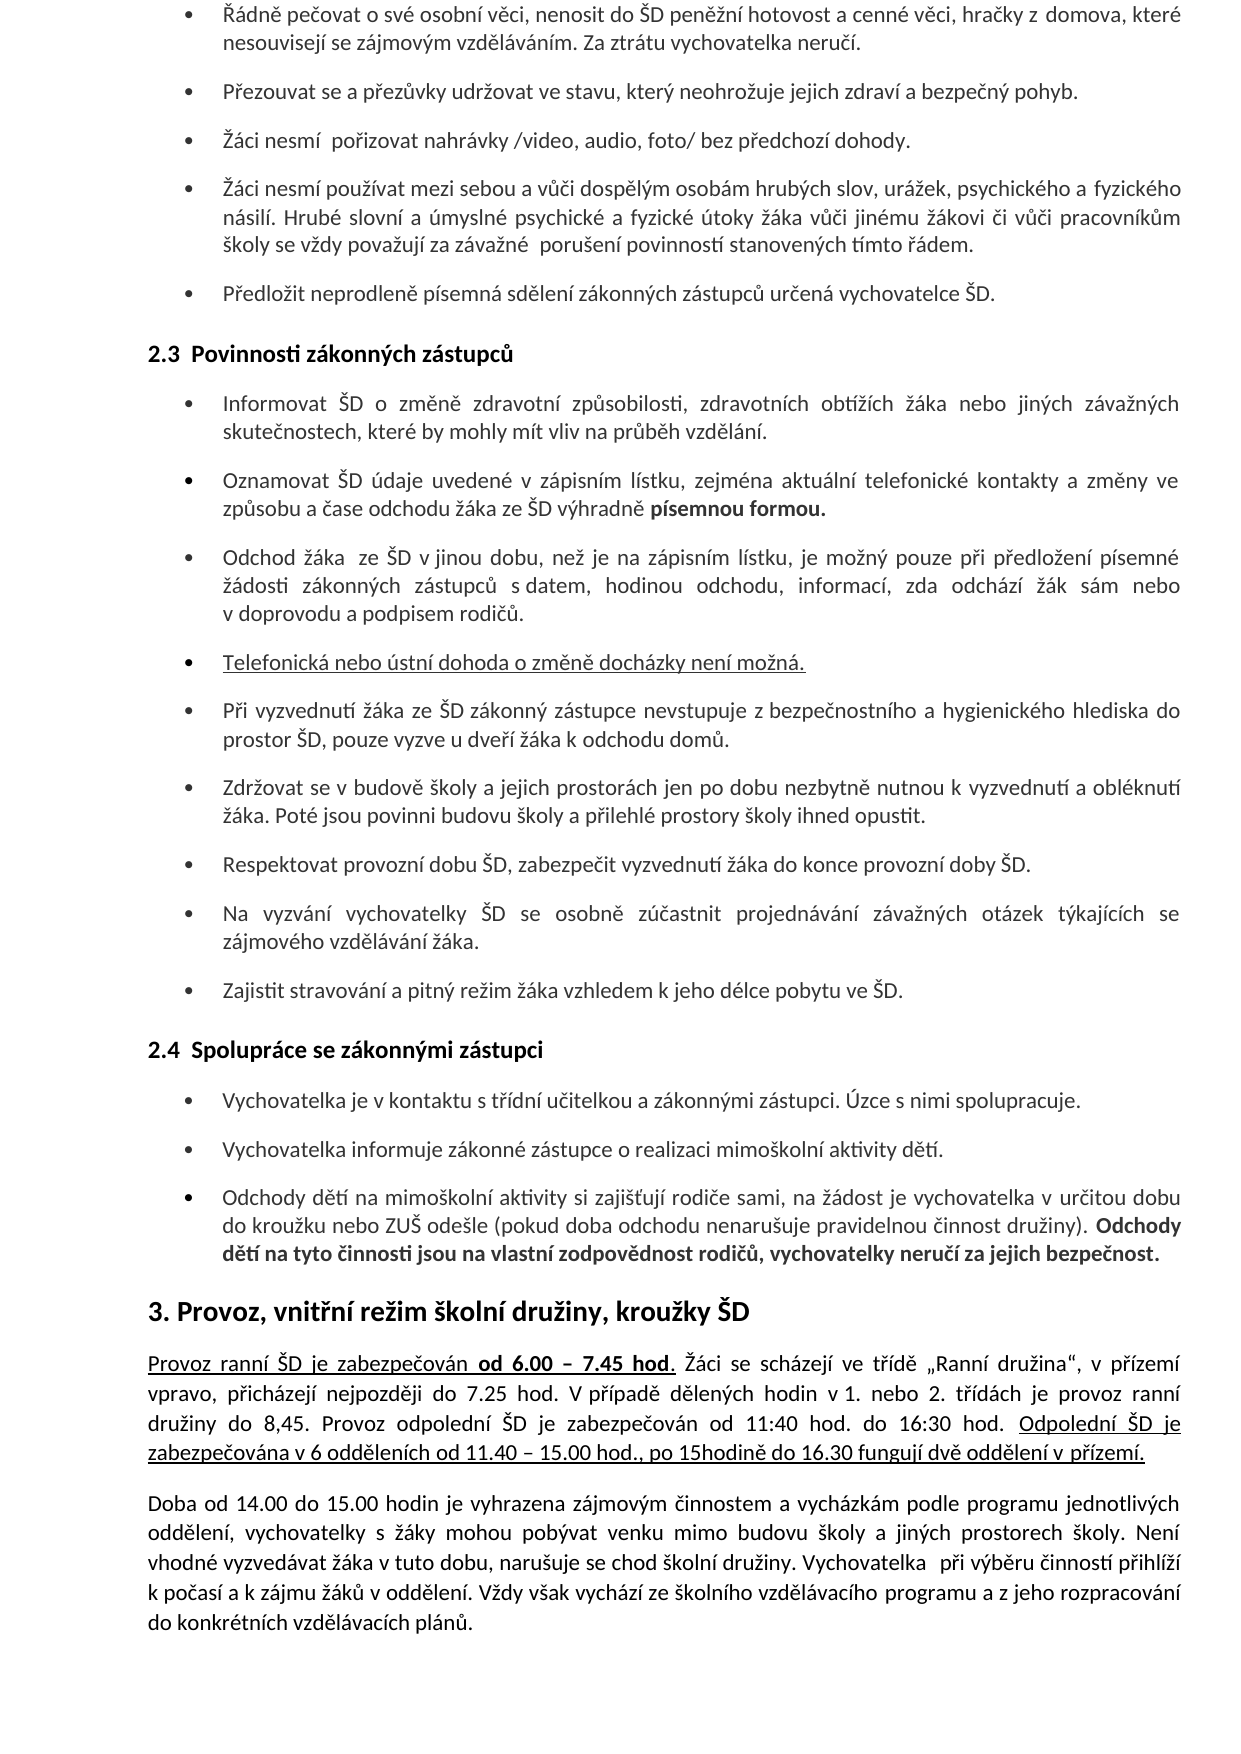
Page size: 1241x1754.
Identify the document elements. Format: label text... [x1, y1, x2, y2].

list Předložit neprodleně písemná sdělení zákonných zástupců určená vychovatelce ŠD. [185, 279, 1181, 307]
list Řádně pečovat o své osobní věci, nenosit do ŠD peněžní hotovost a cenné věci, hračky z domova, které nesouvisejí se zájmovým vzděláváním. Za ztrátu vychovatelka neručí. [185, 0, 1181, 56]
list Telefonická nebo ústní dohoda o změně docházky není možná. [185, 648, 1181, 676]
list Přezouvat se a přezůvky udržovat ve stavu, který neohrožuje jejich zdraví a bezpečný pohyb. [185, 77, 1181, 105]
list Na vyzvání vychovatelky ŠD se osobně zúčastnit projednávání závažných otázek týkajících se zájmového vzdělávání žáka. [185, 899, 1181, 955]
list Při vyzvednutí žáka ze ŠD zákonný zástupce nevstupuje z bezpečnostního a hygienického hlediska do prostor ŠD, pouze vyzve u dveří žáka k odchodu domů. [185, 697, 1181, 753]
list Oznamovat ŠD údaje uvedené v zápisním lístku, zejména aktuální telefonické kontakty a změny ve způsobu a čase odchodu žáka ze ŠD výhradně písemnou formou. [185, 466, 1181, 522]
text 2.4 Spolupráce se zákonnými zástupci [148, 1025, 1181, 1065]
text 3. Provoz, vnitřní režim školní družiny, kroužky ŠD [148, 1288, 1181, 1328]
list Zdržovat se v budově školy a jejich prostorách jen po dobu nezbytně nutnou k vyzvednutí a obléknutí žáka. Poté jsou povinni budovu školy a přilehlé prostory školy ihned opustit. [185, 773, 1181, 829]
list Odchod žáka ze ŠD v jinou dobu, než je na zápisním lístku, je možný pouze při předložení písemné žádosti zákonných zástupců s datem, hodinou odchodu, informací, zda odchází žák sám nebo v doprovodu a podpisem rodičů. [185, 543, 1181, 627]
list Žáci nesmí používat mezi sebou a vůči dospělým osobám hrubých slov, urážek, psychického a fyzického násilí. Hrubé slovní a úmyslné psychické a fyzické útoky žáka vůči jinému žákovi či vůči pracovníkům školy se vždy považují za závažné porušení povinností stanovených tímto řádem. [185, 174, 1181, 259]
list Vychovatelka informuje zákonné zástupce o realizaci mimoškolní aktivity dětí. [185, 1135, 1181, 1163]
list Respektovat provozní dobu ŠD, zabezpečit vyzvednutí žáka do konce provozní doby ŠD. [185, 850, 1181, 878]
text Provoz ranní ŠD je zabezpečován od 6.00 – 7.45 hod. Žáci se scházejí ve třídě „Ranní družina“, v přízemí vpravo, přicházejí nejpozději do 7.25 hod. V případě dělených hodin v 1. nebo 2. třídách je provoz ranní družiny do 8,45. Provoz odpolední ŠD je zabezpečován od 11:40 hod. do 16:30 hod. Odpolední ŠD je zabezpečována v 6 odděleních od 11.40 – 15.00 hod., po 15hodině do 16.30 fungují dvě oddělení v přízemí. [148, 1349, 1181, 1466]
text Doba od 14.00 do 15.00 hodin je vyhrazena zájmovým činnostem a vycházkám podle programu jednotlivých oddělení, vychovatelky s žáky mohou pobývat venku mimo budovu školy a jiných prostorech školy. Není vhodné vyzvedávat žáka v tuto dobu, narušuje se chod školní družiny. Vychovatelka při výběru činností přihlíží k počasí a k zájmu žáků v oddělení. Vždy však vychází ze školního vzdělávacího programu a z jeho rozpracování do konkrétních vzdělávacích plánů. [148, 1489, 1181, 1636]
list Informovat ŠD o změně zdravotní způsobilosti, zdravotních obtížích žáka nebo jiných závažných skutečnostech, které by mohly mít vliv na průběh vzdělání. [185, 389, 1181, 445]
list Odchody dětí na mimoškolní aktivity si zajišťují rodiče sami, na žádost je vychovatelka v určitou dobu do kroužku nebo ZUŠ odešle (pokud doba odchodu nenarušuje pravidelnou činnost družiny). Odchody dětí na tyto činnosti jsou na vlastní zodpovědnost rodičů, vychovatelky neručí za jejich bezpečnost. [185, 1183, 1181, 1268]
list Žáci nesmí pořizovat nahrávky /video, audio, foto/ bez předchozí dohody. [185, 126, 1181, 154]
list Vychovatelka je v kontaktu s třídní učitelkou a zákonnými zástupci. Úzce s nimi spolupracuje. [185, 1086, 1181, 1114]
list Zajistit stravování a pitný režim žáka vzhledem k jeho délce pobytu ve ŠD. [185, 976, 1181, 1004]
text 2.3 Povinnosti zákonných zástupců [148, 328, 1181, 368]
